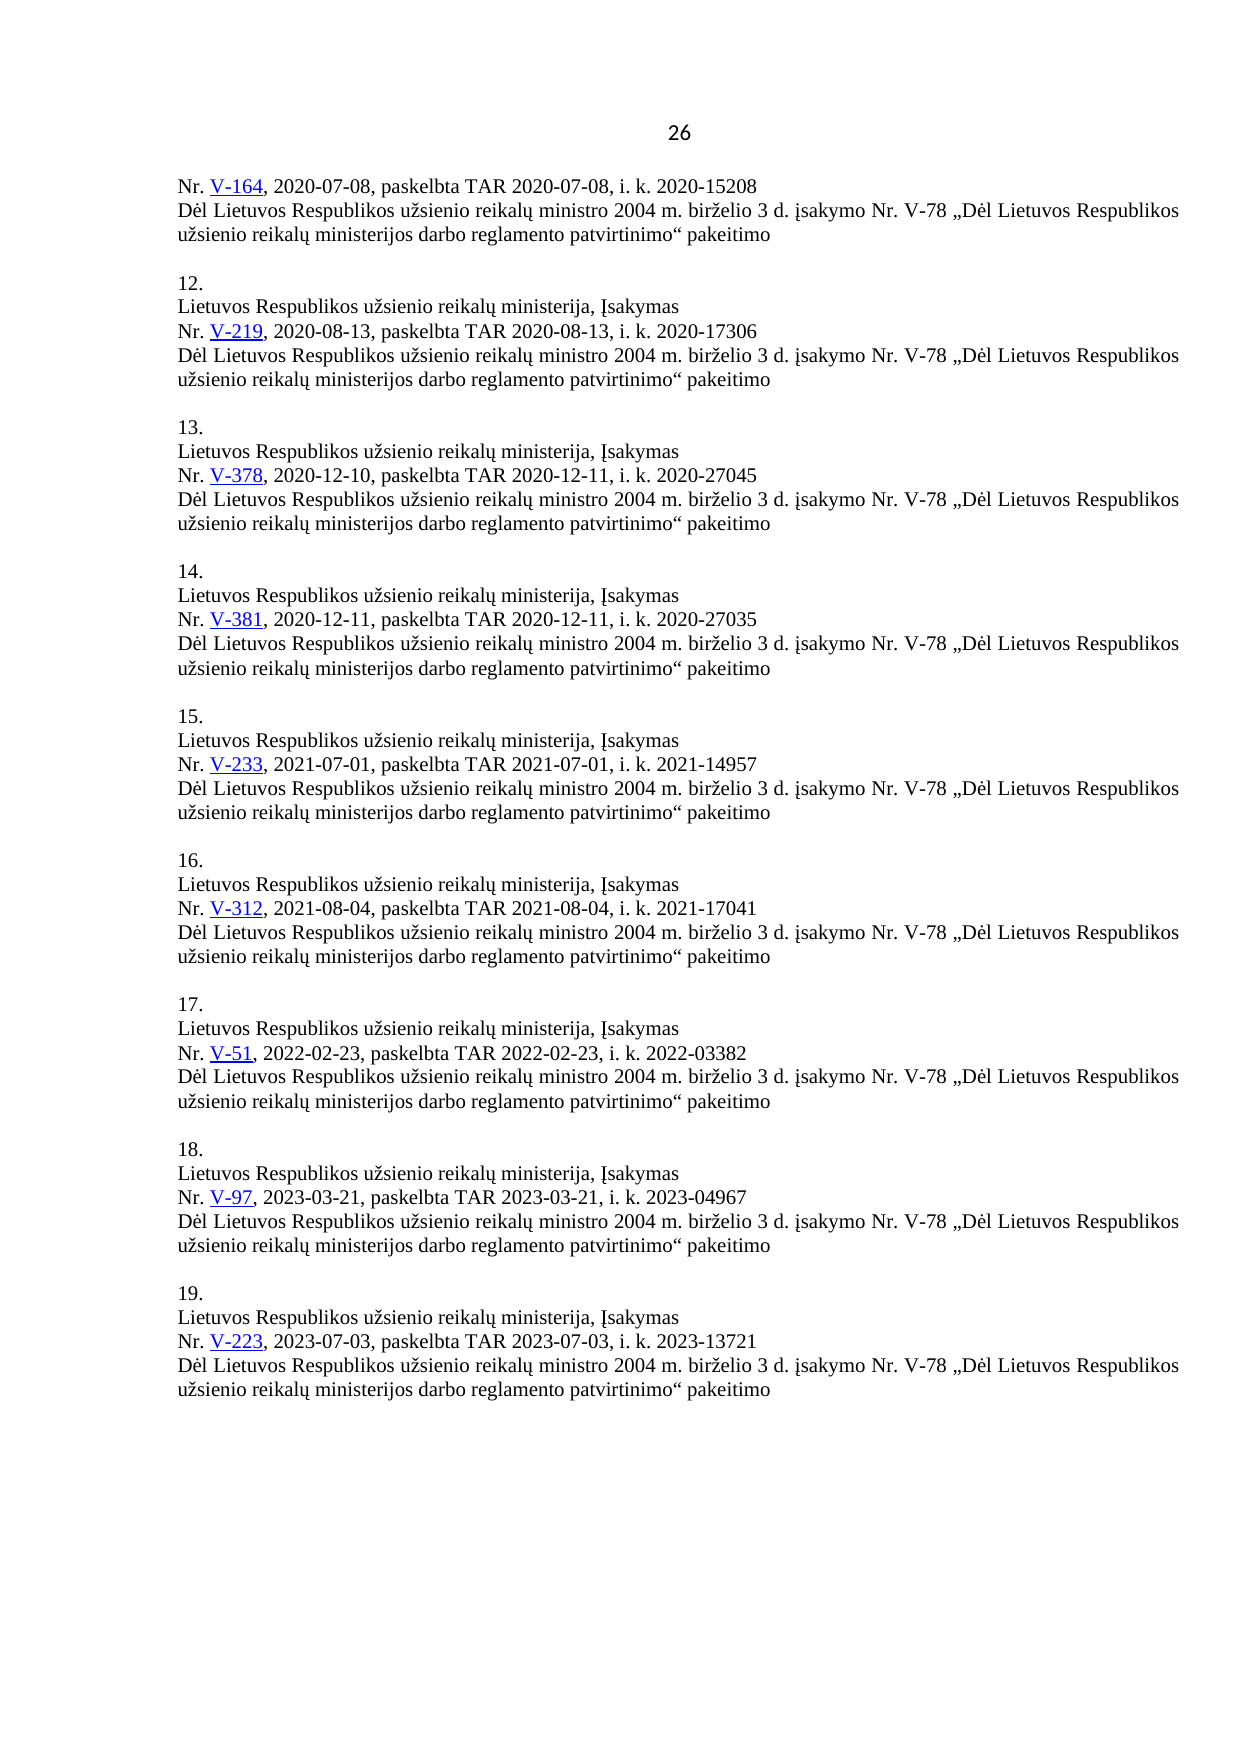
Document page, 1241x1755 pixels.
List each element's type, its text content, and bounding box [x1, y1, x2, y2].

text Nr. V-378, 2020-12-10, paskelbta TAR 2020-12-11, i. k. 2020-27045 [177, 463, 1181, 487]
text 19. [177, 1281, 1181, 1305]
text Lietuvos Respublikos užsienio reikalų ministerija, Įsakymas [177, 1161, 1181, 1185]
text Nr. V-97, 2023-03-21, paskelbta TAR 2023-03-21, i. k. 2023-04967 [177, 1185, 1181, 1209]
text 14. [177, 559, 1181, 583]
text 16. [177, 848, 1181, 872]
text 15. [177, 703, 1181, 728]
text Dėl Lietuvos Respublikos užsienio reikalų ministro 2004 m. birželio 3 d. įsakymo Nr. V-78 „Dėl Lietuvos Respublikos užsienio reikalų ministerijos darbo reglamento patvirtinimo“ pakeitimo [177, 487, 1181, 535]
text Dėl Lietuvos Respublikos užsienio reikalų ministro 2004 m. birželio 3 d. įsakymo Nr. V-78 „Dėl Lietuvos Respublikos užsienio reikalų ministerijos darbo reglamento patvirtinimo“ pakeitimo [177, 631, 1181, 679]
text Dėl Lietuvos Respublikos užsienio reikalų ministro 2004 m. birželio 3 d. įsakymo Nr. V-78 „Dėl Lietuvos Respublikos užsienio reikalų ministerijos darbo reglamento patvirtinimo“ pakeitimo [177, 198, 1181, 246]
text Nr. V-233, 2021-07-01, paskelbta TAR 2021-07-01, i. k. 2021-14957 [177, 752, 1181, 776]
text 17. [177, 992, 1181, 1016]
text Nr. V-164, 2020-07-08, paskelbta TAR 2020-07-08, i. k. 2020-15208 [177, 174, 1181, 198]
text Dėl Lietuvos Respublikos užsienio reikalų ministro 2004 m. birželio 3 d. įsakymo Nr. V-78 „Dėl Lietuvos Respublikos užsienio reikalų ministerijos darbo reglamento patvirtinimo“ pakeitimo [177, 1209, 1181, 1257]
text Lietuvos Respublikos užsienio reikalų ministerija, Įsakymas [177, 728, 1181, 752]
text Dėl Lietuvos Respublikos užsienio reikalų ministro 2004 m. birželio 3 d. įsakymo Nr. V-78 „Dėl Lietuvos Respublikos užsienio reikalų ministerijos darbo reglamento patvirtinimo“ pakeitimo [177, 1064, 1181, 1113]
text Nr. V-312, 2021-08-04, paskelbta TAR 2021-08-04, i. k. 2021-17041 [177, 896, 1181, 920]
text Lietuvos Respublikos užsienio reikalų ministerija, Įsakymas [177, 1016, 1181, 1040]
text Nr. V-51, 2022-02-23, paskelbta TAR 2022-02-23, i. k. 2022-03382 [177, 1040, 1181, 1064]
text 12. [177, 270, 1181, 294]
text Lietuvos Respublikos užsienio reikalų ministerija, Įsakymas [177, 1305, 1181, 1329]
text 13. [177, 415, 1181, 439]
text Lietuvos Respublikos užsienio reikalų ministerija, Įsakymas [177, 439, 1181, 463]
text Nr. V-381, 2020-12-11, paskelbta TAR 2020-12-11, i. k. 2020-27035 [177, 607, 1181, 631]
text Dėl Lietuvos Respublikos užsienio reikalų ministro 2004 m. birželio 3 d. įsakymo Nr. V-78 „Dėl Lietuvos Respublikos užsienio reikalų ministerijos darbo reglamento patvirtinimo“ pakeitimo [177, 776, 1181, 824]
text 18. [177, 1137, 1181, 1161]
text Lietuvos Respublikos užsienio reikalų ministerija, Įsakymas [177, 872, 1181, 896]
text Lietuvos Respublikos užsienio reikalų ministerija, Įsakymas [177, 583, 1181, 607]
text Dėl Lietuvos Respublikos užsienio reikalų ministro 2004 m. birželio 3 d. įsakymo Nr. V-78 „Dėl Lietuvos Respublikos užsienio reikalų ministerijos darbo reglamento patvirtinimo“ pakeitimo [177, 1353, 1181, 1401]
text Dėl Lietuvos Respublikos užsienio reikalų ministro 2004 m. birželio 3 d. įsakymo Nr. V-78 „Dėl Lietuvos Respublikos užsienio reikalų ministerijos darbo reglamento patvirtinimo“ pakeitimo [177, 343, 1181, 391]
text Nr. V-223, 2023-07-03, paskelbta TAR 2023-07-03, i. k. 2023-13721 [177, 1329, 1181, 1353]
text Nr. V-219, 2020-08-13, paskelbta TAR 2020-08-13, i. k. 2020-17306 [177, 318, 1181, 343]
text Lietuvos Respublikos užsienio reikalų ministerija, Įsakymas [177, 294, 1181, 318]
text Dėl Lietuvos Respublikos užsienio reikalų ministro 2004 m. birželio 3 d. įsakymo Nr. V-78 „Dėl Lietuvos Respublikos užsienio reikalų ministerijos darbo reglamento patvirtinimo“ pakeitimo [177, 920, 1181, 968]
